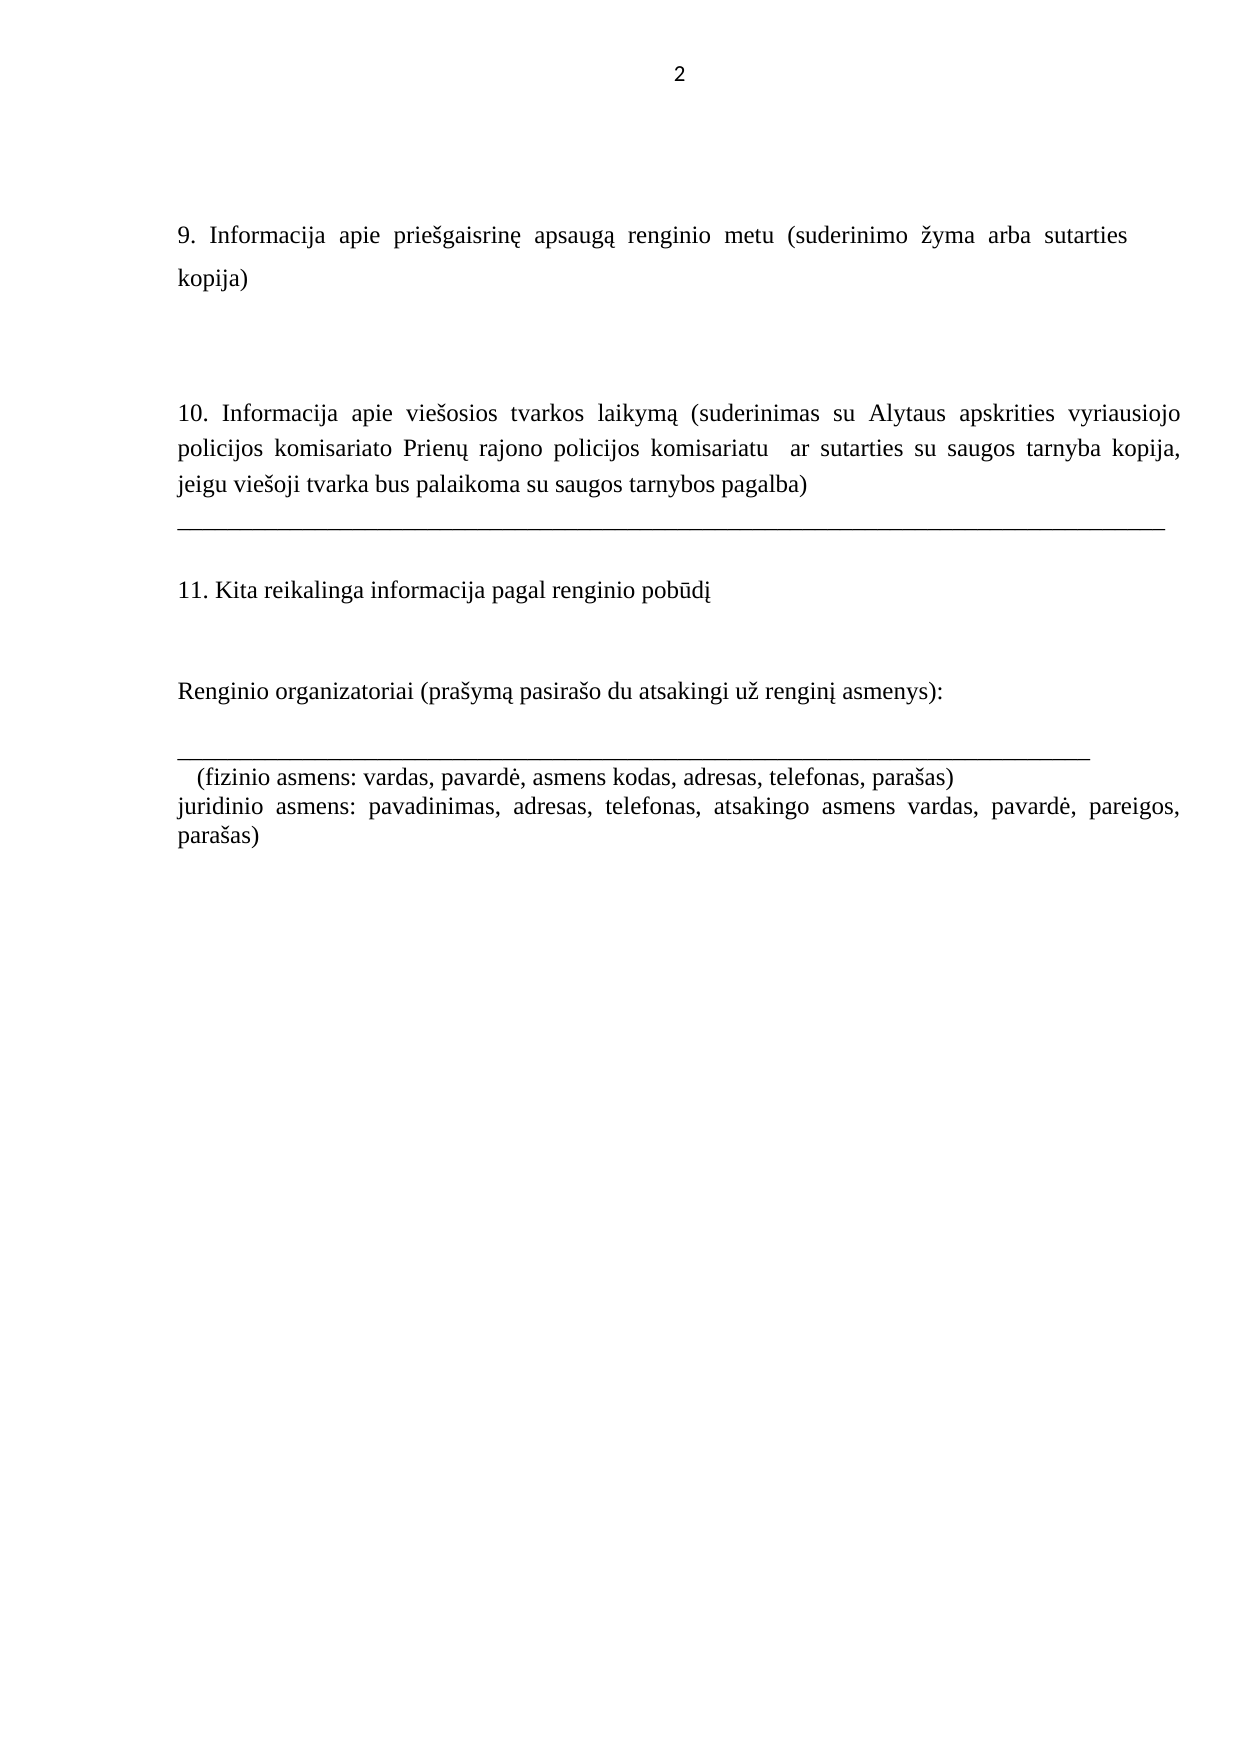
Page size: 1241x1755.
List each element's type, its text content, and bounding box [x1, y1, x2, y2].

text 10. Informacija apie viešosios tvarkos laikymą (suderinimas su Alytaus apskrities vyriausiojo policijos komisariato Prienų rajono policijos komisariatu ar sutarties su saugos tarnyba kopija, jeigu viešoji tvarka bus palaikoma su saugos tarnybos pagalba) [177, 393, 1181, 499]
text 9. Informacija apie priešgaisrinę apsaugą renginio metu (suderinimo žyma arba sutarties kopija) [177, 220, 1128, 292]
text 11. Kita reikalinga informacija pagal renginio pobūdį [177, 570, 1181, 605]
text _________________________________________________________________________ [177, 734, 1181, 762]
text Renginio organizatoriai (prašymą pasirašo du atsakingi už renginį asmenys): [177, 676, 1181, 705]
text juridinio asmens: pavadinimas, adresas, telefonas, atsakingo asmens vardas, pavardė, pareigos, parašas) [177, 791, 1181, 849]
text _______________________________________________________________________________ [177, 499, 1181, 534]
text (fizinio asmens: vardas, pavardė, asmens kodas, adresas, telefonas, parašas) [177, 762, 1181, 791]
